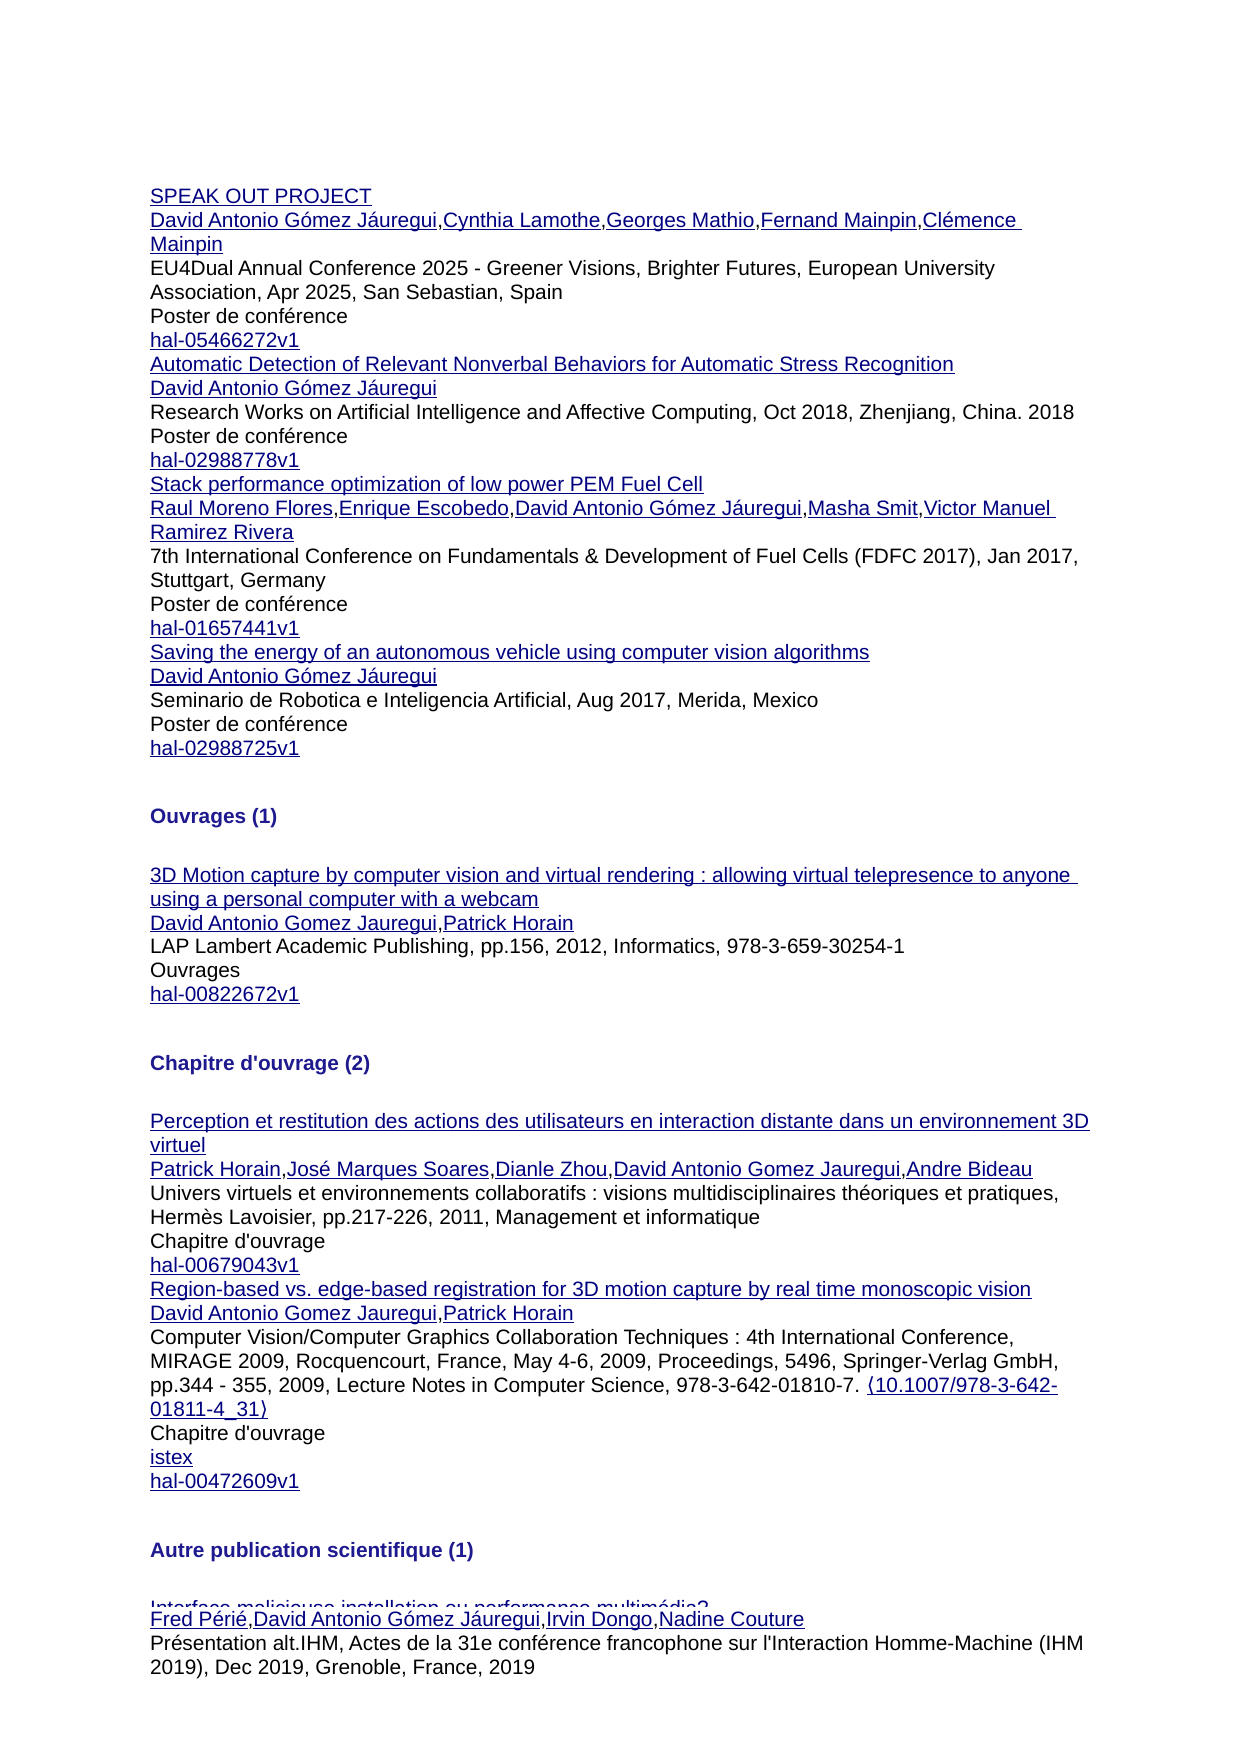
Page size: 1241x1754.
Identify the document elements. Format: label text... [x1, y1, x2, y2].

table_cell Saving the energy of an autonomous vehicle using computer vision algorithms David Antonio Gómez Jáuregui Seminario de Robotica e Inteligencia Artificial, Aug 2017, Merida, Mexico Poster de conférence hal-02988725v1 [150, 640, 1090, 759]
subtitle Ouvrages (1) [150, 804, 1090, 828]
table_cell Stack performance optimization of low power PEM Fuel Cell Raul Moreno Flores,Enrique Escobedo,David Antonio Gómez Jáuregui,Masha Smit,Victor Manuel Ramirez Rivera 7th International Conference on Fundamentals & Development of Fuel Cells (FDFC 2017), Jan 2017, Stuttgart, Germany Poster de conférence hal-01657441v1 [150, 472, 1090, 639]
table_header virtuel Patrick Horain,José Marques Soares,Dianle Zhou,David Antonio Gomez Jauregui,Andre Bideau Univers virtuels et environnements collaboratifs : visions multidisciplinaires théoriques et pratiques, Hermès Lavoisier, pp.217-226, 2011, Management et informatique Chapitre d'ouvrage hal-00679043v1 [150, 1131, 1090, 1277]
subtitle Autre publication scientifique (1) [150, 1537, 1090, 1561]
subtitle Chapitre d'ouvrage (2) [150, 1051, 1090, 1075]
table_header Perception et restitution des actions des utilisateurs en interaction distante dans un environnement 3D [150, 1109, 1090, 1130]
table_header SPEAK OUT PROJECT David Antonio Gómez Jáuregui,Cynthia Lamothe,Georges Mathio,Fernand Mainpin,Clémence Mainpin EU4Dual Annual Conference 2025 - Greener Visions, Brighter Futures, European University Association, Apr 2025, San Sebastian, Spain Poster de conférence hal-05466272v1 [150, 184, 1090, 352]
table_cell Region-based vs. edge-based registration for 3D motion capture by real time monoscopic vision David Antonio Gomez Jauregui,Patrick Horain Computer Vision/Computer Graphics Collaboration Techniques : 4th International Conference, MIRAGE 2009, Rocquencourt, France, May 4-6, 2009, Proceedings, 5496, Springer-Verlag GmbH, pp.344 - 355, 2009, Lecture Notes in Computer Science, 978-3-642-01810-7. ⟨10.1007/978-3-642-01811-4_31⟩ Chapitre d'ouvrage istex hal-00472609v1 [150, 1277, 1090, 1493]
table_header Interface malicieuse installation ou performance multimédia? Fred Périé,David Antonio Gómez Jáuregui,Irvin Dongo,Nadine Couture Présentation alt.IHM, Actes de la 31e conférence francophone sur l'Interaction Homme-Machine (IHM 2019), Dec 2019, Grenoble, France, 2019 [150, 1596, 1090, 1679]
table_cell Automatic Detection of Relevant Nonverbal Behaviors for Automatic Stress Recognition David Antonio Gómez Jáuregui Research Works on Artificial Intelligence and Affective Computing, Oct 2018, Zhenjiang, China. 2018 Poster de conférence hal-02988778v1 [150, 352, 1090, 472]
table_header 3D Motion capture by computer vision and virtual rendering : allowing virtual telepresence to anyone using a personal computer with a webcam David Antonio Gomez Jauregui,Patrick Horain LAP Lambert Academic Publishing, pp.156, 2012, Informatics, 978-3-659-30254-1 Ouvrages hal-00822672v1 [150, 863, 1090, 1006]
